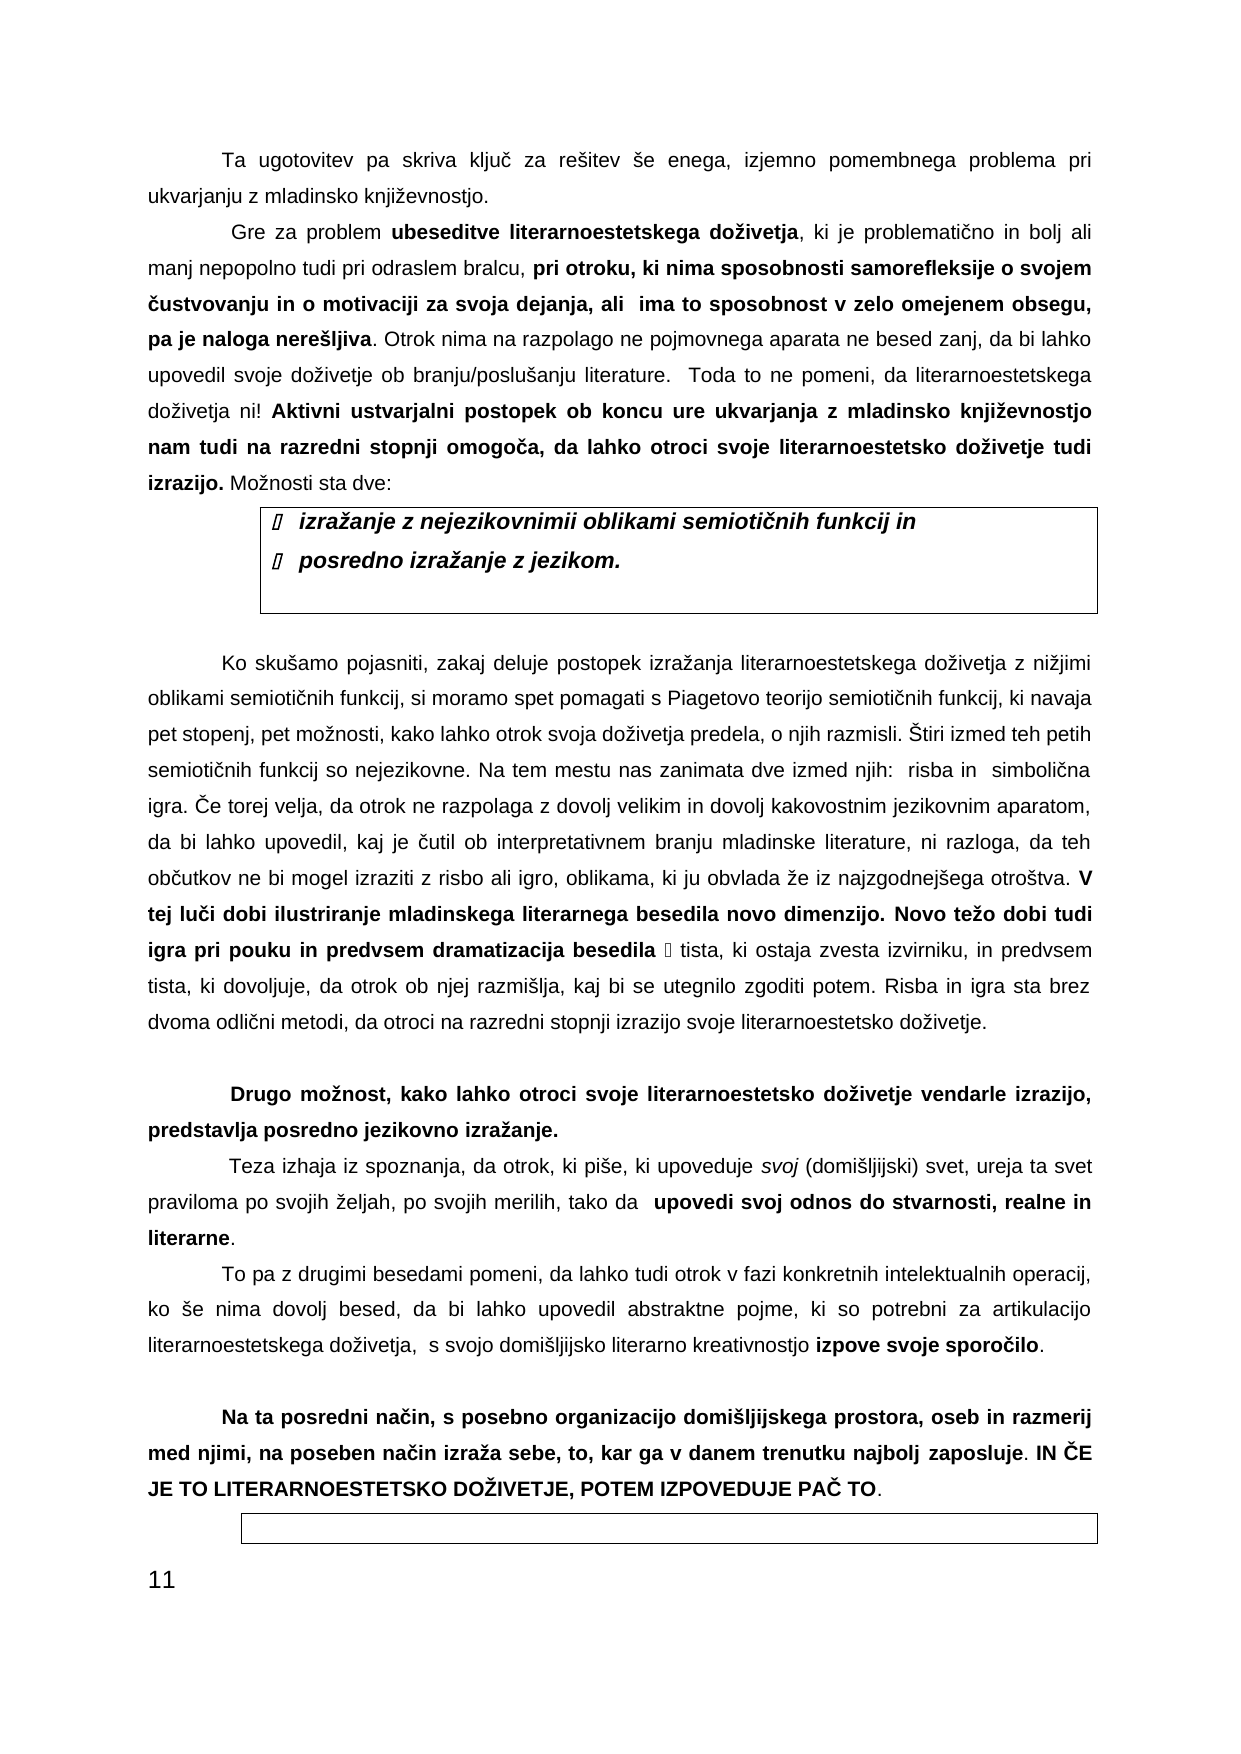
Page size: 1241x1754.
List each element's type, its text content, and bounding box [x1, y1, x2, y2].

text Ko skušamo pojasniti, zakaj deluje postopek izražanja literarnoestetskega doživetja z nižjimi oblikami semiotičnih funkcij, si moramo spet pomagati s Piagetovo teorijo semiotičnih funkcij, ki navaja pet stopenj, pet možnosti, kako lahko otrok svoja doživetja predela, o njih razmisli. Štiri izmed teh petih semiotičnih funkcij so nejezikovne. Na tem mestu nas zanimata dve izmed njih: risba in simbolična igra. Če torej velja, da otrok ne razpolaga z dovolj velikim in dovolj kakovostnim jezikovnim aparatom, da bi lahko upovedil, kaj je čutil ob interpretativnem branju mladinske literature, ni razloga, da teh občutkov ne bi mogel izraziti z risbo ali igro, oblikama, ki ju obvlada že iz najzgodnejšega otroštva. V tej luči dobi ilustriranje mladinskega literarnega besedila novo dimenzijo. Novo težo dobi tudi igra pri pouku in predvsem dramatizacija besedila  tista, ki ostaja zvesta izvirniku, in predvsem tista, ki dovoljuje, da otrok ob njej razmišlja, kaj bi se utegnilo zgoditi potem. Risba in igra sta brez dvoma odlični metodi, da otroci na razredni stopnji izrazijo svoje literarnoestetsko doživetje. [148, 650, 1093, 1034]
text Drugo možnost, kako lahko otroci svoje literarnoestetsko doživetje vendarle izrazijo, predstavlja posredno jezikovno izražanje. [148, 1082, 1093, 1142]
text Ta ugotovitev pa skriva ključ za rešitev še enega, izjemno pomembnega problema pri ukvarjanju z mladinsko književnostjo. [148, 148, 1093, 207]
table_header [136, 1513, 241, 1542]
text Teza izhaja iz spoznanja, da otrok, ki piše, ki upoveduje svoj (domišljijski) svet, ureja ta svet praviloma po svojih željah, po svojih merilih, tako da upovedi svoj odnos do stvarnosti, realne in literarne. [148, 1153, 1093, 1249]
table_header [136, 507, 260, 613]
table_header  izražanje z nejezikovnimii oblikami semiotičnih funkcij in  posredno izražanje z jezikom. [261, 508, 1097, 613]
table_header [242, 1514, 1097, 1542]
text Gre za problem ubeseditve literarnoestetskega doživetja, ki je problematično in bolj ali manj nepopolno tudi pri odraslem bralcu, pri otroku, ki nima sposobnosti samorefleksije o svojem čustvovanju in o motivaciji za svoja dejanja, ali ima to sposobnost v zelo omejenem obsegu, pa je naloga nerešljiva. Otrok nima na razpolago ne pojmovnega aparata ne besed zanj, da bi lahko upovedil svoje doživetje ob branju/poslušanju literature. Toda to ne pomeni, da literarnoestetskega doživetja ni! Aktivni ustvarjalni postopek ob koncu ure ukvarjanja z mladinsko književnostjo nam tudi na razredni stopnji omogoča, da lahko otroci svoje literarnoestetsko doživetje tudi izrazijo. Možnosti sta dve: [148, 219, 1093, 495]
text Na ta posredni način, s posebno organizacijo domišljijskega prostora, oseb in razmerij med njimi, na poseben način izraža sebe, to, kar ga v danem trenutku najbolj zaposluje. IN ČE JE TO LITERARNOESTETSKO DOŽIVETJE, POTEM IZPOVEDUJE PAČ TO. [148, 1405, 1093, 1501]
text To pa z drugimi besedami pomeni, da lahko tudi otrok v fazi konkretnih intelektualnih operacij, ko še nima dovolj besed, da bi lahko upovedil abstraktne pojme, ki so potrebni za artikulacijo literarnoestetskega doživetja, s svojo domišljijsko literarno kreativnostjo izpove svoje sporočilo. [148, 1261, 1093, 1357]
